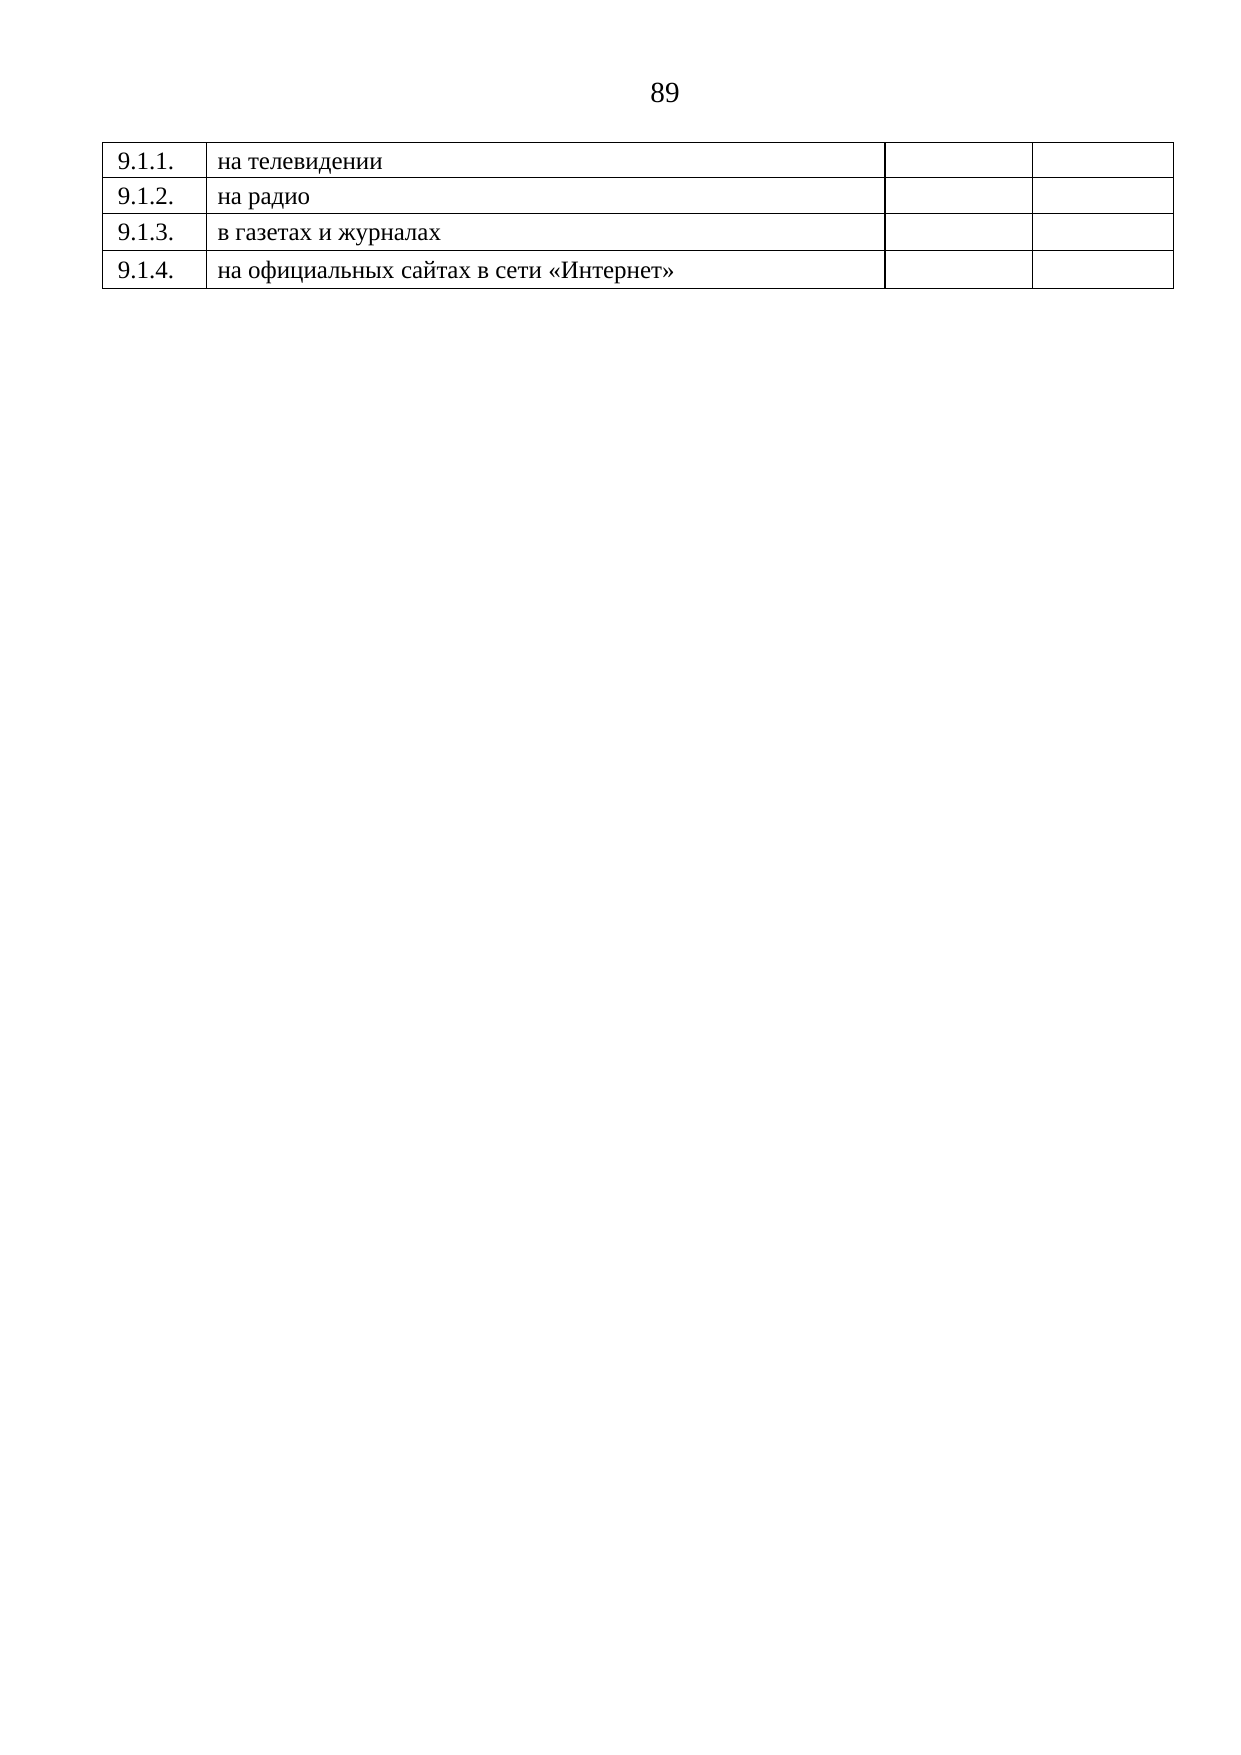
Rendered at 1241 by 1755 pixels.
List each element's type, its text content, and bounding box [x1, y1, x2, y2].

table_cell на официальных сайтах в сети «Интернет» [207, 251, 884, 288]
table_cell [886, 214, 1032, 250]
table_cell [1033, 178, 1173, 212]
table_cell [1033, 251, 1173, 288]
table_cell в газетах и журналах [207, 214, 884, 250]
table_cell 9.1.2. [103, 178, 206, 212]
table_cell [886, 178, 1032, 212]
table_cell 9.1.3. [103, 214, 206, 250]
table_cell 9.1.4. [103, 251, 206, 288]
table_cell [1033, 214, 1173, 250]
table_cell [886, 143, 1032, 177]
table_cell [1033, 143, 1173, 177]
table_cell 9.1.1. [103, 143, 206, 177]
table_cell на телевидении [207, 143, 884, 177]
table_cell [886, 251, 1032, 288]
table_cell на радио [207, 178, 884, 212]
